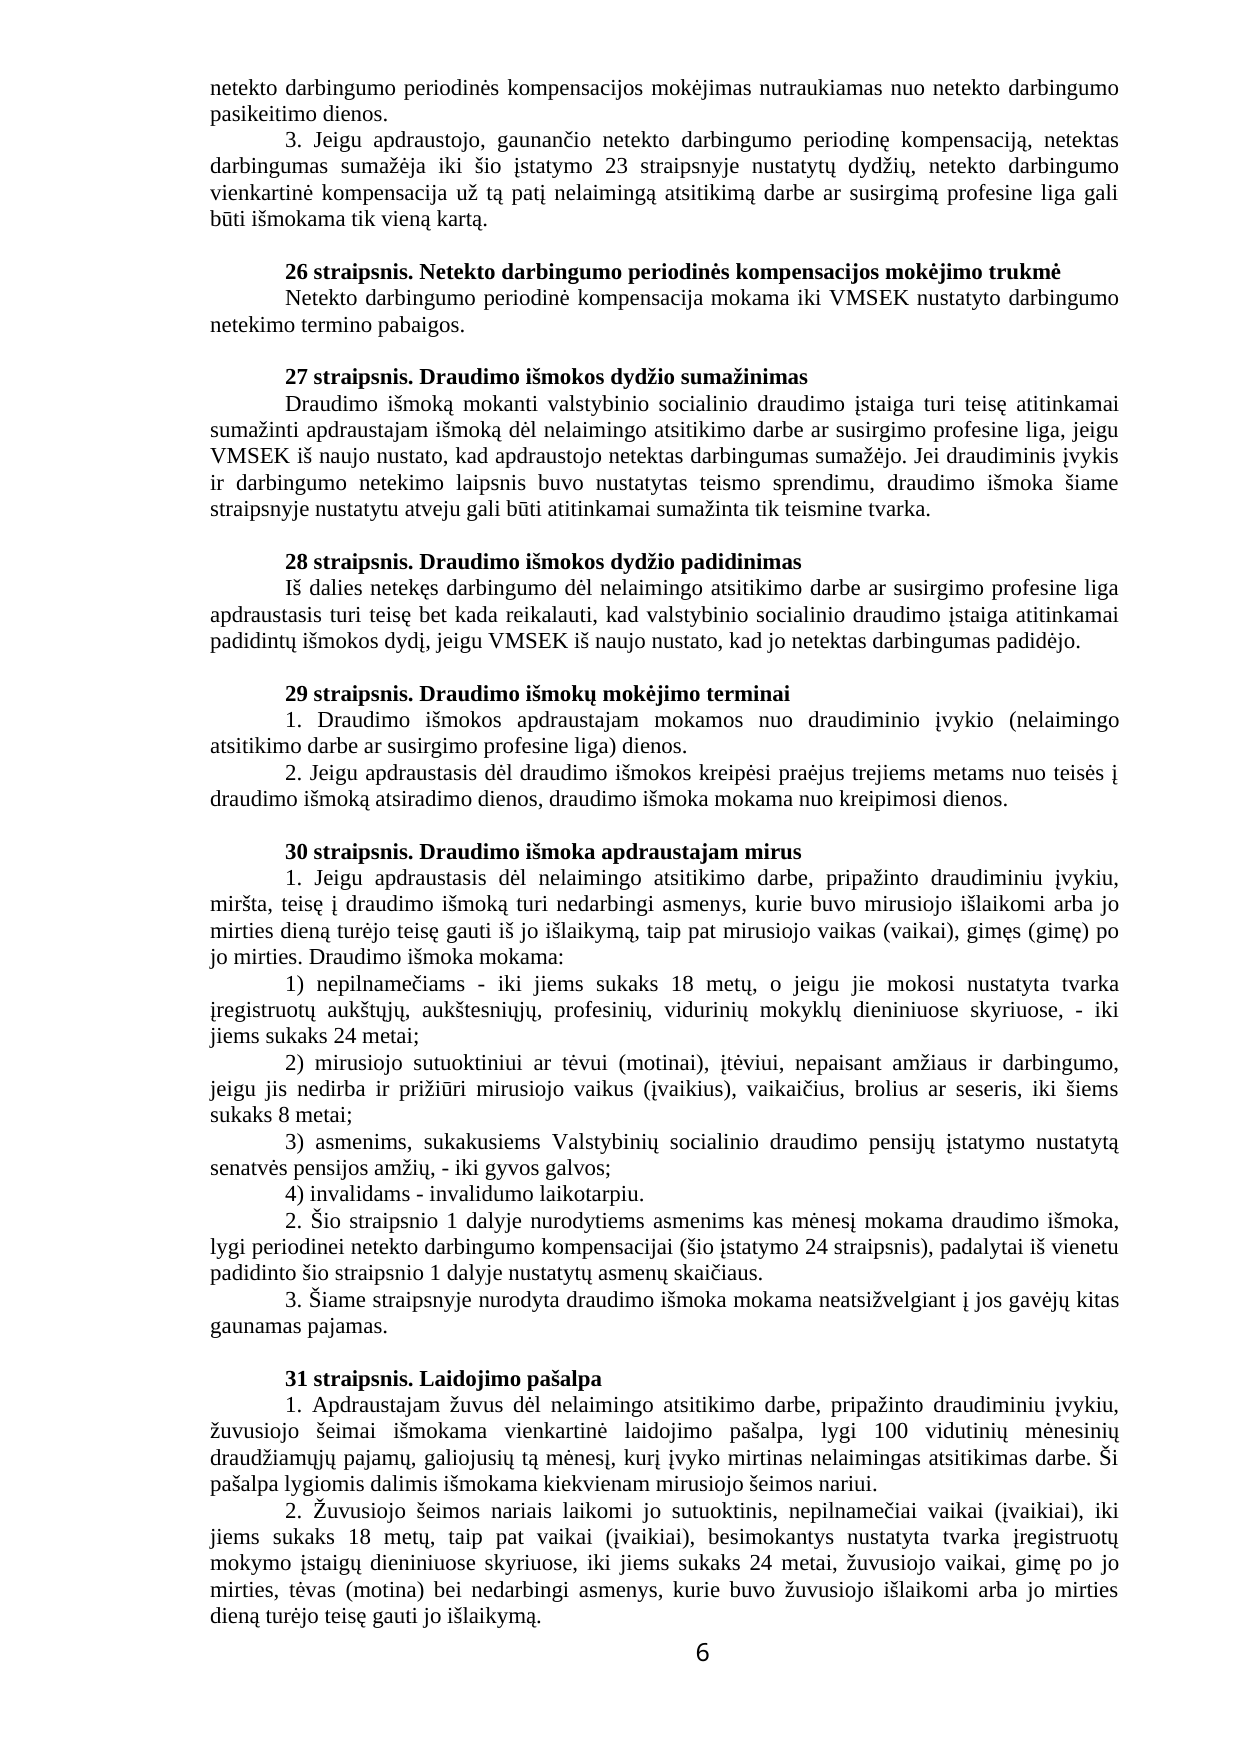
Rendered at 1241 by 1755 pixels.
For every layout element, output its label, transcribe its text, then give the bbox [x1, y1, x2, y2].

text Draudimo išmoką mokanti valstybinio socialinio draudimo įstaiga turi teisę atitinkamai sumažinti apdraustajam išmoką dėl nelaimingo atsitikimo darbe ar susirgimo profesine liga, jeigu VMSEK iš naujo nustato, kad apdraustojo netektas darbingumas sumažėjo. Jei draudiminis įvykis ir darbingumo netekimo laipsnis buvo nustatytas teismo sprendimu, draudimo išmoka šiame straipsnyje nustatytu atveju gali būti atitinkamai sumažinta tik teismine tvarka. [210, 390, 1120, 522]
text 3) asmenims, sukakusiems Valstybinių socialinio draudimo pensijų įstatymo nustatytą senatvės pensijos amžių, - iki gyvos galvos; [210, 1128, 1120, 1180]
text 27 straipsnis. Draudimo išmokos dydžio sumažinimas [210, 363, 1120, 390]
text 1. Jeigu apdraustasis dėl nelaimingo atsitikimo darbe, pripažinto draudiminiu įvykiu, miršta, teisę į draudimo išmoką turi nedarbingi asmenys, kurie buvo mirusiojo išlaikomi arba jo mirties dieną turėjo teisę gauti iš jo išlaikymą, taip pat mirusiojo vaikas (vaikai), gimęs (gimę) po jo mirties. Draudimo išmoka mokama: [210, 864, 1120, 969]
text 1) nepilnamečiams - iki jiems sukaks 18 metų, o jeigu jie mokosi nustatyta tvarka įregistruotų aukštųjų, aukštesniųjų, profesinių, vidurinių mokyklų dieniniuose skyriuose, - iki jiems sukaks 24 metai; [210, 969, 1120, 1049]
text 31 straipsnis. Laidojimo pašalpa [210, 1365, 1120, 1391]
text 2) mirusiojo sutuoktiniui ar tėvui (motinai), įtėviui, nepaisant amžiaus ir darbingumo, jeigu jis nedirba ir prižiūri mirusiojo vaikus (įvaikius), vaikaičius, brolius ar seseris, iki šiems sukaks 8 metai; [210, 1049, 1120, 1128]
text 1. Apdraustajam žuvus dėl nelaimingo atsitikimo darbe, pripažinto draudiminiu įvykiu, žuvusiojo šeimai išmokama vienkartinė laidojimo pašalpa, lygi 100 vidutinių mėnesinių draudžiamųjų pajamų, galiojusių tą mėnesį, kurį įvyko mirtinas nelaimingas atsitikimas darbe. Ši pašalpa lygiomis dalimis išmokama kiekvienam mirusiojo šeimos nariui. [210, 1391, 1120, 1497]
text 2. Šio straipsnio 1 dalyje nurodytiems asmenims kas mėnesį mokama draudimo išmoka, lygi periodinei netekto darbingumo kompensacijai (šio įstatymo 24 straipsnis), padalytai iš vienetu padidinto šio straipsnio 1 dalyje nustatytų asmenų skaičiaus. [210, 1207, 1120, 1286]
text netekto darbingumo periodinės kompensacijos mokėjimas nutraukiamas nuo netekto darbingumo pasikeitimo dienos. [210, 73, 1120, 126]
text 28 straipsnis. Draudimo išmokos dydžio padidinimas [210, 548, 1120, 574]
text 26 straipsnis. Netekto darbingumo periodinės kompensacijos mokėjimo trukmė [285, 258, 1120, 284]
text Netekto darbingumo periodinė kompensacija mokama iki VMSEK nustatyto darbingumo netekimo termino pabaigos. [210, 284, 1120, 337]
text 29 straipsnis. Draudimo išmokų mokėjimo terminai [210, 680, 1120, 706]
text 30 straipsnis. Draudimo išmoka apdraustajam mirus [210, 838, 1120, 864]
text 2. Žuvusiojo šeimos nariais laikomi jo sutuoktinis, nepilnamečiai vaikai (įvaikiai), iki jiems sukaks 18 metų, taip pat vaikai (įvaikiai), besimokantys nustatyta tvarka įregistruotų mokymo įstaigų dieniniuose skyriuose, iki jiems sukaks 24 metai, žuvusiojo vaikai, gimę po jo mirties, tėvas (motina) bei nedarbingi asmenys, kurie buvo žuvusiojo išlaikomi arba jo mirties dieną turėjo teisę gauti jo išlaikymą. [210, 1497, 1120, 1628]
text Iš dalies netekęs darbingumo dėl nelaimingo atsitikimo darbe ar susirgimo profesine liga apdraustasis turi teisę bet kada reikalauti, kad valstybinio socialinio draudimo įstaiga atitinkamai padidintų išmokos dydį, jeigu VMSEK iš naujo nustato, kad jo netektas darbingumas padidėjo. [210, 574, 1120, 653]
text 1. Draudimo išmokos apdraustajam mokamos nuo draudiminio įvykio (nelaimingo atsitikimo darbe ar susirgimo profesine liga) dienos. [210, 706, 1120, 759]
text 4) invalidams - invalidumo laikotarpiu. [210, 1180, 1120, 1207]
text 3. Šiame straipsnyje nurodyta draudimo išmoka mokama neatsižvelgiant į jos gavėjų kitas gaunamas pajamas. [210, 1286, 1120, 1338]
text 3. Jeigu apdraustojo, gaunančio netekto darbingumo periodinę kompensaciją, netektas darbingumas sumažėja iki šio įstatymo 23 straipsnyje nustatytų dydžių, netekto darbingumo vienkartinė kompensacija už tą patį nelaimingą atsitikimą darbe ar susirgimą profesine liga gali būti išmokama tik vieną kartą. [210, 126, 1120, 232]
text 2. Jeigu apdraustasis dėl draudimo išmokos kreipėsi praėjus trejiems metams nuo teisės į draudimo išmoką atsiradimo dienos, draudimo išmoka mokama nuo kreipimosi dienos. [210, 759, 1120, 811]
